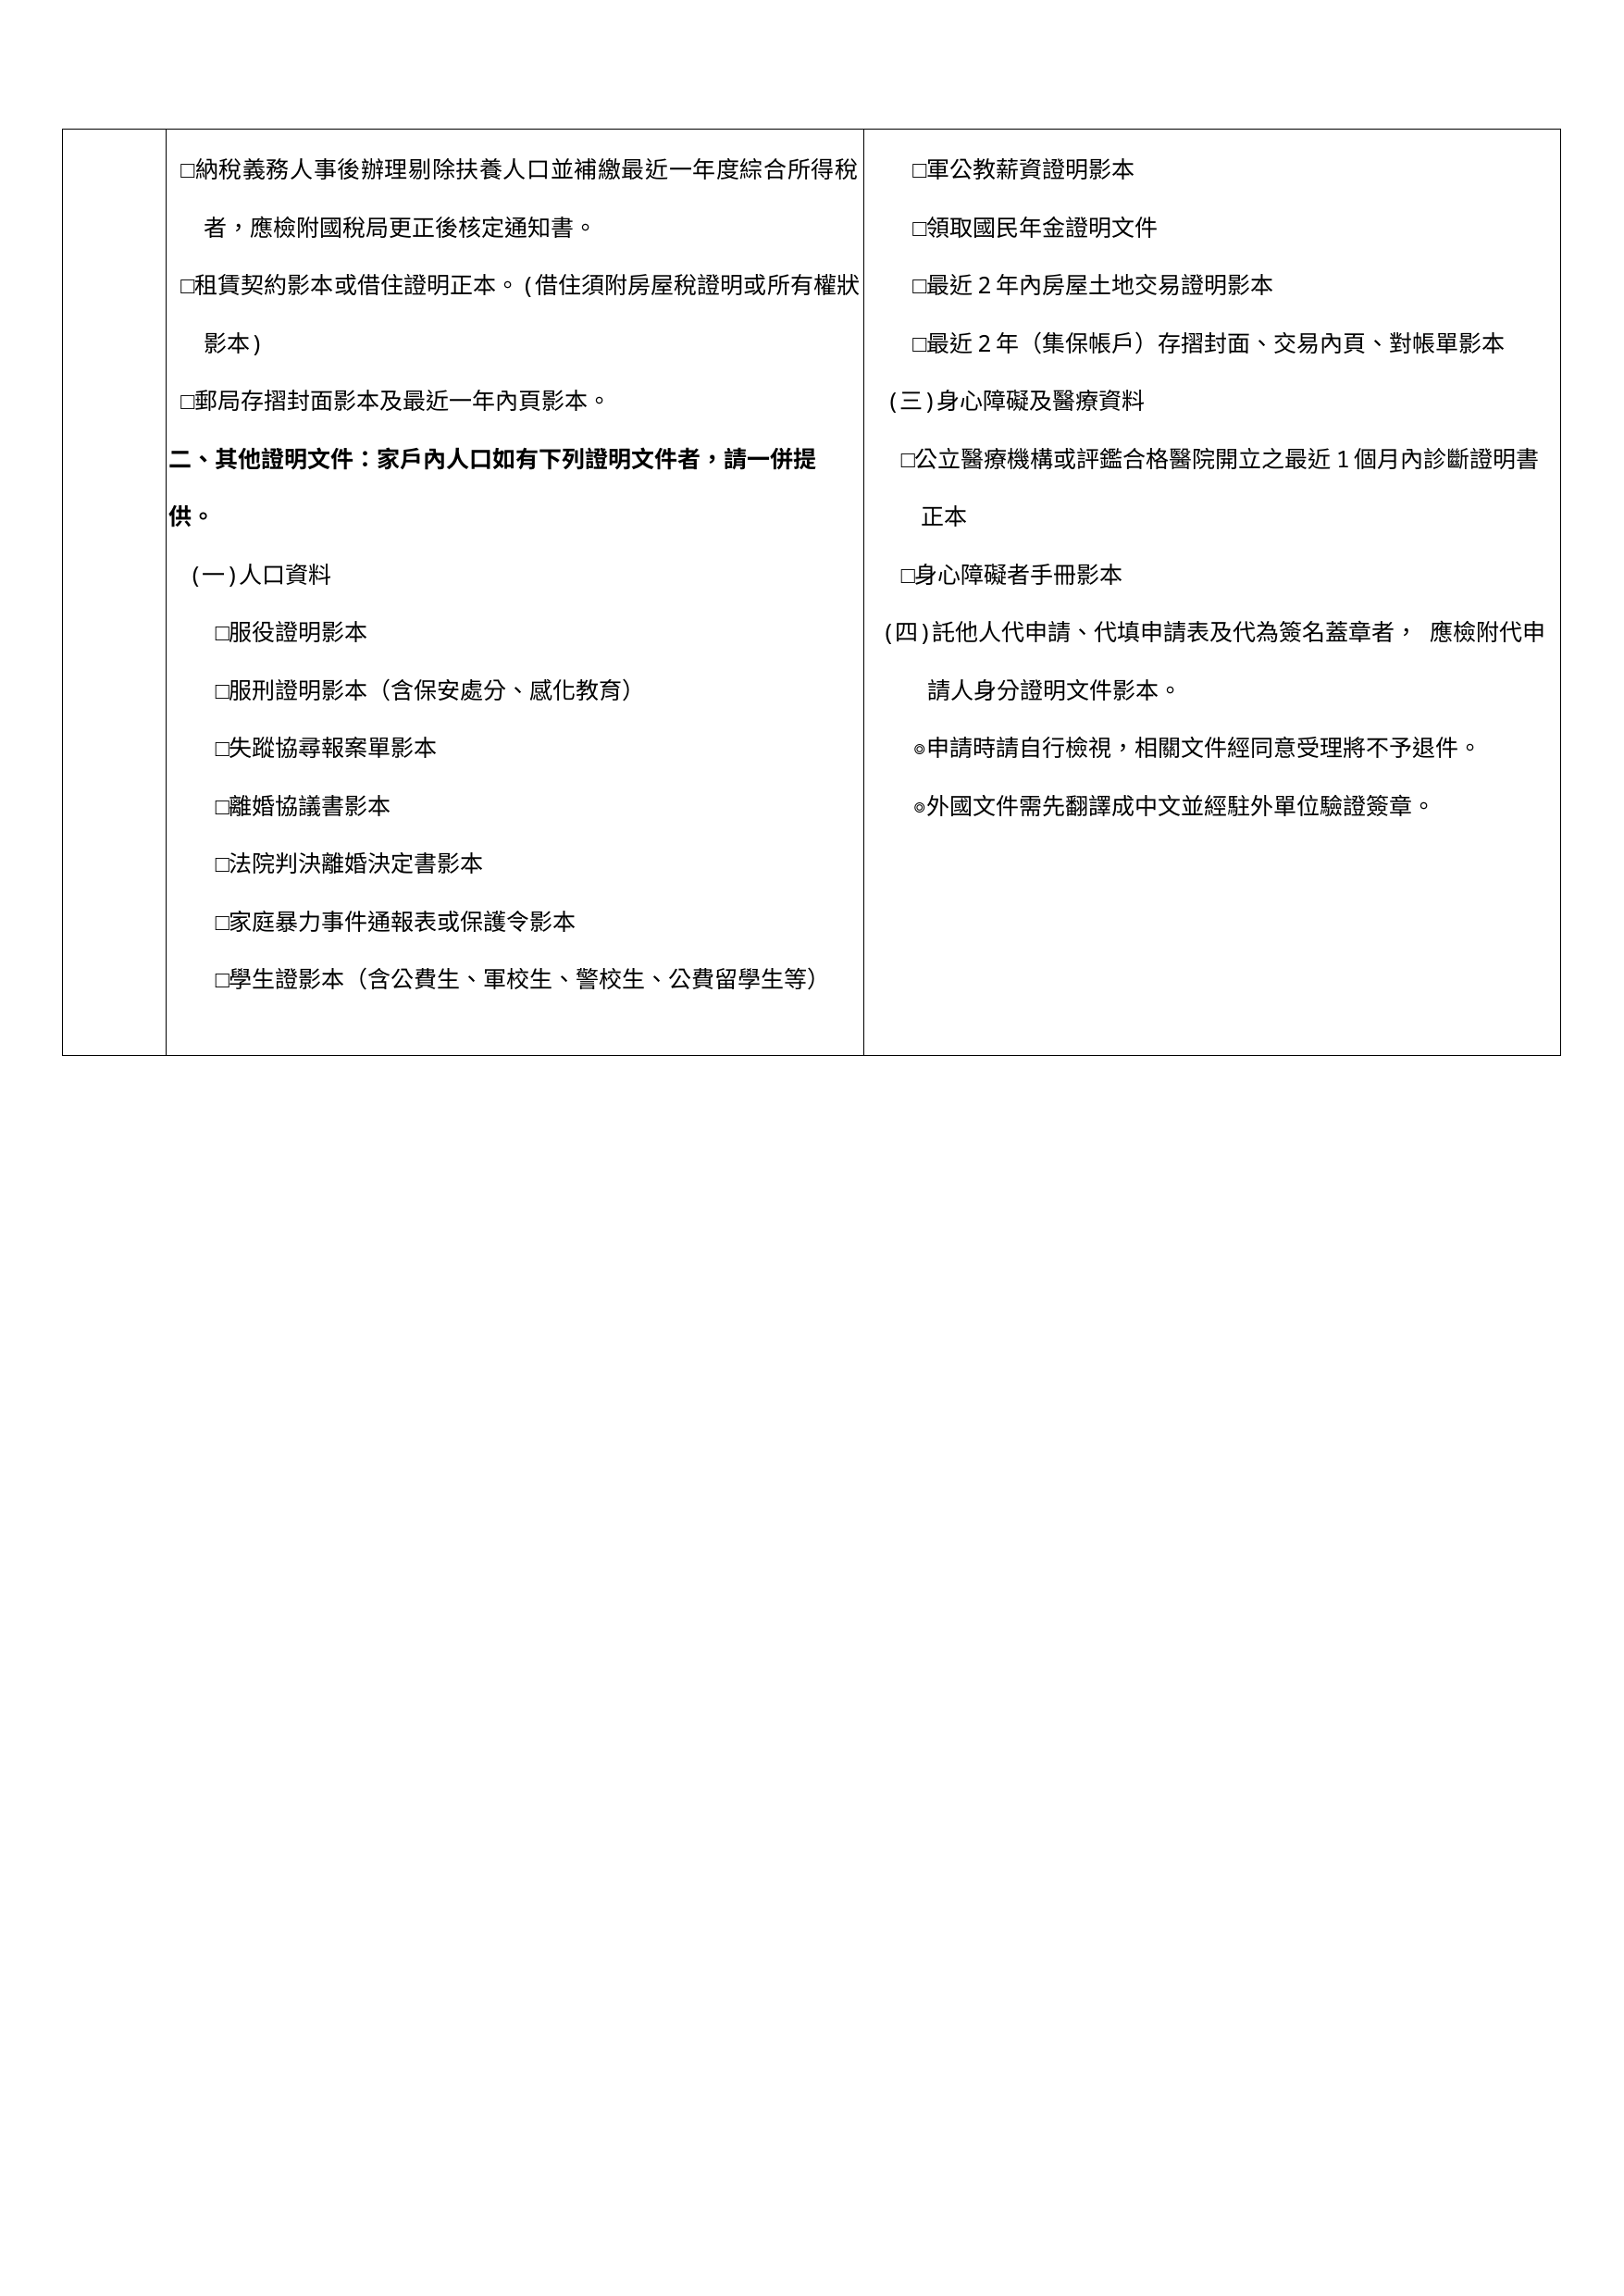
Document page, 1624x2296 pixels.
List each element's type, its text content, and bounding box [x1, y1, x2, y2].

table_header □軍公教薪資證明影本 □領取國民年金證明文件 □最近2年內房屋土地交易證明影本 □最近2年（集保帳戶）存摺封面、交易內頁、對帳單影本 (三)身心障礙及醫療資料 □公立醫療機構或評鑑合格醫院開立之最近1個月內診斷證明書正本 □身心障礙者手冊影本 (四)託他人代申請、代填申請表及代為簽名蓋章者， 應檢附代申請人身分證明文件影本。 ◎申請時請自行檢視，相關文件經同意受理將不予退件。 ◎外國文件需先翻譯成中文並經駐外單位驗證簽章。 [864, 130, 1560, 1055]
table_header □納稅義務人事後辦理剔除扶養人口並補繳最近一年度綜合所得稅者，應檢附國稅局更正後核定通知書。 □租賃契約影本或借住證明正本。(借住須附房屋稅證明或所有權狀影本) □郵局存摺封面影本及最近一年內頁影本。 二、其他證明文件：家戶內人口如有下列證明文件者，請一併提供。 (一)人口資料 □服役證明影本 □服刑證明影本（含保安處分、感化教育） □失蹤協尋報案單影本 □離婚協議書影本 □法院判決離婚決定書影本 □家庭暴力事件通報表或保護令影本 □學生證影本（含公費生、軍校生、警校生、公費留學生等） [167, 130, 863, 1055]
table_header [63, 130, 166, 1055]
